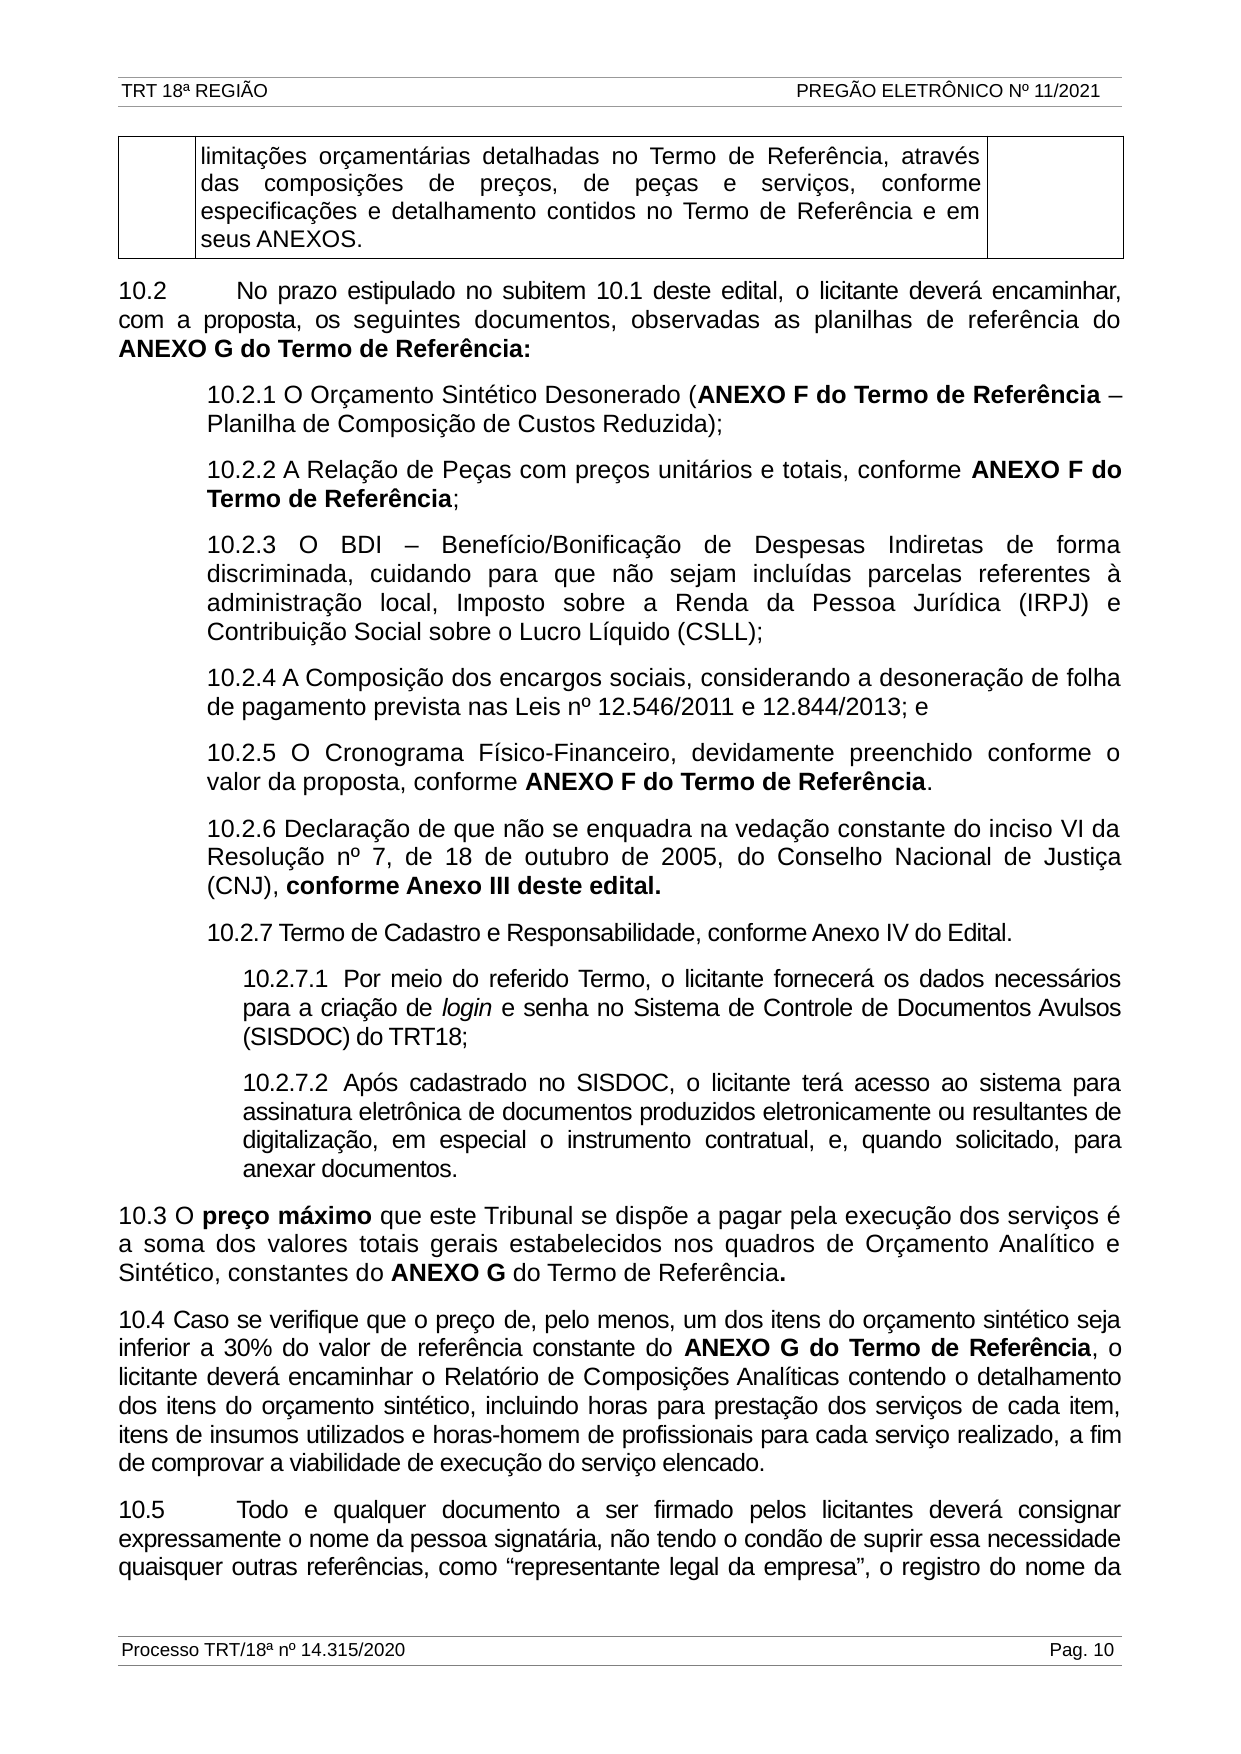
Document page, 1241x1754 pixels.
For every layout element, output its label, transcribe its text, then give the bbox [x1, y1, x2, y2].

table_cell limitações orçamentárias detalhadas no Termo de Referência, através das composições de preços, de peças e serviços, conforme especificações e detalhamento contidos no Termo de Referência e em seus ANEXOS. [196, 137, 987, 258]
text 10.2.1 O Orçamento Sintético Desonerado (ANEXO F do Termo de Referência – Planilha de Composição de Custos Reduzida); [207, 380, 1122, 438]
text 10.2.3 O BDI – Benefício/Bonificação de Despesas Indiretas de forma discriminada, cuidando para que não sejam incluídas parcelas referentes à administração local, Imposto sobre a Renda da Pessoa Jurídica (IRPJ) e Contribuição Social sobre o Lucro Líquido (CSLL); [207, 531, 1122, 646]
text 10.2 No prazo estipulado no subitem 10.1 deste edital, o licitante deverá encaminhar, com a proposta, os seguintes documentos, observadas as planilhas de referência do ANEXO G do Termo de Referência: [118, 276, 1122, 362]
text 10.2.5 O Cronograma Físico-Financeiro, devidamente preenchido conforme o valor da proposta, conforme ANEXO F do Termo de Referência. [207, 738, 1122, 796]
text 10.4 Caso se verifique que o preço de, pelo menos, um dos itens do orçamento sintético seja inferior a 30% do valor de referência constante do ANEXO G do Termo de Referência, o licitante deverá encaminhar o Relatório de Composições Analíticas contendo o detalhamento dos itens do orçamento sintético, incluindo horas para prestação dos serviços de cada item, itens de insumos utilizados e horas-homem de profissionais para cada serviço realizado, a fim de comprovar a viabilidade de execução do serviço elencado. [118, 1305, 1122, 1477]
text 10.3 O preço máximo que este Tribunal se dispõe a pagar pela execução dos serviços é a soma dos valores totais gerais estabelecidos nos quadros de Orçamento Analítico e Sintético, constantes do ANEXO G do Termo de Referência. [118, 1201, 1122, 1287]
text 10.2.2 A Relação de Peças com preços unitários e totais, conforme ANEXO F do Termo de Referência; [207, 455, 1122, 513]
text 10.5 Todo e qualquer documento a ser firmado pelos licitantes deverá consignar expressamente o nome da pessoa signatária, não tendo o condão de suprir essa necessidade quaisquer outras referências, como “representante legal da empresa”, o registro do nome da [118, 1495, 1122, 1581]
table_cell [119, 137, 195, 258]
text 10.2.6 Declaração de que não se enquadra na vedação constante do inciso VI da Resolução nº 7, de 18 de outubro de 2005, do Conselho Nacional de Justiça (CNJ), conforme Anexo III deste edital. [207, 814, 1122, 900]
text 10.2.7.2 Após cadastrado no SISDOC, o licitante terá acesso ao sistema para assinatura eletrônica de documentos produzidos eletronicamente ou resultantes de digitalização, em especial o instrumento contratual, e, quando solicitado, para anexar documentos. [242, 1068, 1122, 1183]
text 10.2.7 Termo de Cadastro e Responsabilidade, conforme Anexo IV do Edital. [207, 918, 1122, 946]
text 10.2.7.1 Por meio do referido Termo, o licitante fornecerá os dados necessários para a criação de login e senha no Sistema de Controle de Documentos Avulsos (SISDOC) do TRT18; [242, 964, 1122, 1050]
table_cell [988, 137, 1123, 258]
text 10.2.4 A Composição dos encargos sociais, considerando a desoneração de folha de pagamento prevista nas Leis nº 12.546/2011 e 12.844/2013; e [207, 663, 1122, 721]
